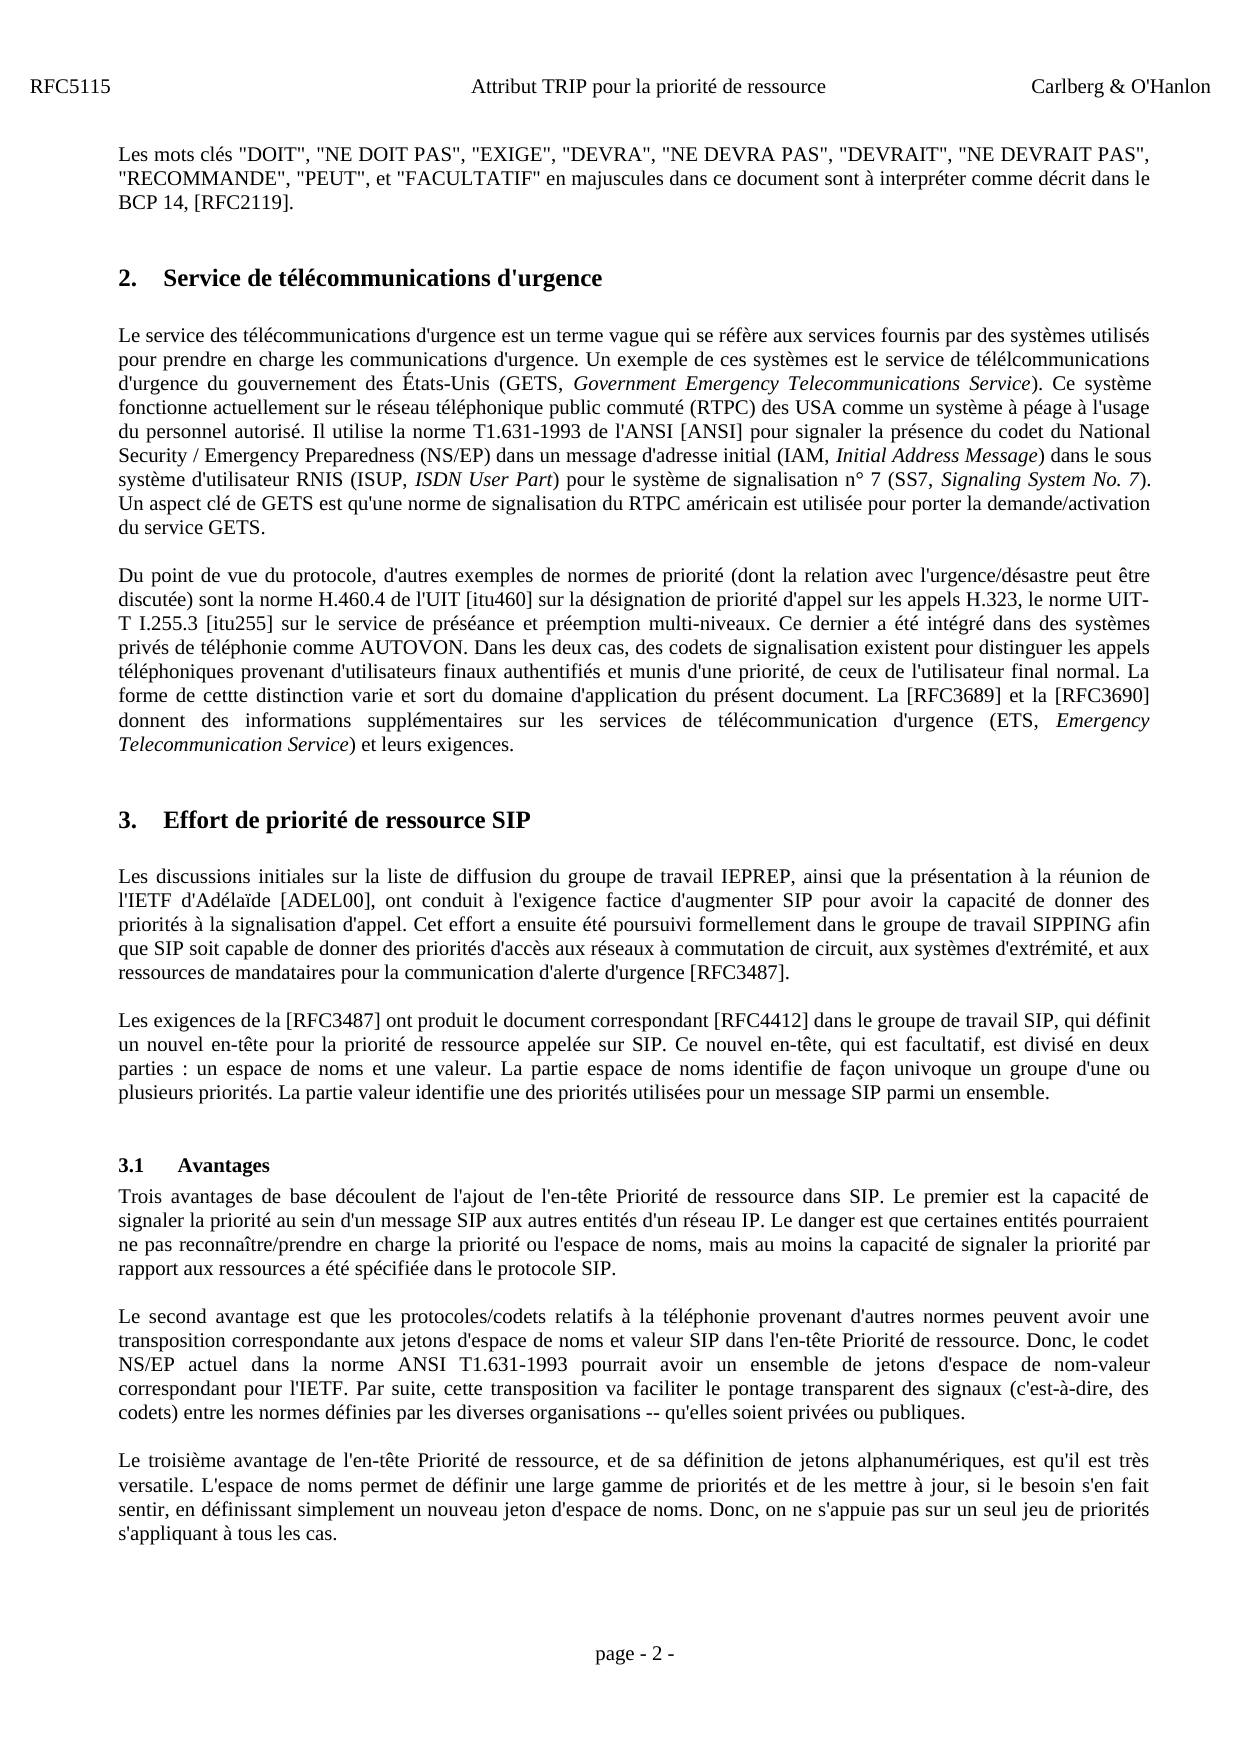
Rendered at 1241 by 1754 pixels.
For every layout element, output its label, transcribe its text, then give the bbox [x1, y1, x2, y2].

subtitle 2. Service de télécommunications d'urgence [118, 263, 1152, 292]
text Le second avantage est que les protocoles/codets relatifs à la téléphonie provenant d'autres normes peuvent avoir une transposition correspondante aux jetons d'espace de noms et valeur SIP dans l'en-tête Priorité de ressource. Donc, le codet NS/EP actuel dans la norme ANSI T1.631-1993 pourrait avoir un ensemble de jetons d'espace de nom-valeur correspondant pour l'IETF. Par suite, cette transposition va faciliter le pontage transparent des signaux (c'est-à-dire, des codets) entre les normes définies par les diverses organisations -- qu'elles soient privées ou publiques. [118, 1304, 1152, 1424]
subtitle 3. Effort de priorité de ressource SIP [118, 805, 1152, 833]
text Les exigences de la [RFC3487] ont produit le document correspondant [RFC4412] dans le groupe de travail SIP, qui définit un nouvel en-tête pour la priorité de ressource appelée sur SIP. Ce nouvel en-tête, qui est facultatif, est divisé en deux parties : un espace de noms et une valeur. La partie espace de noms identifie de façon univoque un groupe d'une ou plusieurs priorités. La partie valeur identifie une des priorités utilisées pour un message SIP parmi un ensemble. [118, 1008, 1152, 1104]
text Les mots clés "DOIT", "NE DOIT PAS", "EXIGE", "DEVRA", "NE DEVRA PAS", "DEVRAIT", "NE DEVRAIT PAS", "RECOMMANDE", "PEUT", et "FACULTATIF" en majuscules dans ce document sont à interpréter comme décrit dans le BCP 14, [RFC2119]. [118, 142, 1152, 214]
text Les discussions initiales sur la liste de diffusion du groupe de travail IEPREP, ainsi que la présentation à la réunion de l'IETF d'Adélaïde [ADEL00], ont conduit à l'exigence factice d'augmenter SIP pour avoir la capacité de donner des priorités à la signalisation d'appel. Cet effort a ensuite été poursuivi formellement dans le groupe de travail SIPPING afin que SIP soit capable de donner des priorités d'accès aux réseaux à commutation de circuit, aux systèmes d'extrémité, et aux ressources de mandataires pour la communication d'alerte d'urgence [RFC3487]. [118, 864, 1152, 984]
text Du point de vue du protocole, d'autres exemples de normes de priorité (dont la relation avec l'urgence/désastre peut être discutée) sont la norme H.460.4 de l'UIT [itu460] sur la désignation de priorité d'appel sur les appels H.323, le norme UIT-T I.255.3 [itu255] sur le service de préséance et préemption multi-niveaux. Ce dernier a été intégré dans des systèmes privés de téléphonie comme AUTOVON. Dans les deux cas, des codets de signalisation existent pour distinguer les appels téléphoniques provenant d'utilisateurs finaux authentifiés et munis d'une priorité, de ceux de l'utilisateur final normal. La forme de cettte distinction varie et sort du domaine d'application du présent document. La [RFC3689] et la [RFC3690] donnent des informations supplémentaires sur les services de télécommunication d'urgence (ETS, Emergency Telecommunication Service) et leurs exigences. [118, 563, 1152, 756]
text Le troisième avantage de l'en-tête Priorité de ressource, et de sa définition de jetons alphanumériques, est qu'il est très versatile. L'espace de noms permet de définir une large gamme de priorités et de les mettre à jour, si le besoin s'en fait sentir, en définissant simplement un nouveau jeton d'espace de noms. Donc, on ne s'appuie pas sur un seul jeu de priorités s'appliquant à tous les cas. [118, 1448, 1152, 1545]
subtitle 3.1 Avantages [118, 1153, 1152, 1177]
text Le service des télécommunications d'urgence est un terme vague qui se réfère aux services fournis par des systèmes utilisés pour prendre en charge les communications d'urgence. Un exemple de ces systèmes est le service de télélcommunications d'urgence du gouvernement des États-Unis (GETS, Government Emergency Telecommunications Service). Ce système fonctionne actuellement sur le réseau téléphonique public commuté (RTPC) des USA comme un système à péage à l'usage du personnel autorisé. Il utilise la norme T1.631-1993 de l'ANSI [ANSI] pour signaler la présence du codet du National Security / Emergency Preparedness (NS/EP) dans un message d'adresse initial (IAM, Initial Address Message) dans le sous système d'utilisateur RNIS (ISUP, ISDN User Part) pour le système de signalisation n° 7 (SS7, Signaling System No. 7). Un aspect clé de GETS est qu'une norme de signalisation du RTPC américain est utilisée pour porter la demande/activation du service GETS. [118, 322, 1152, 539]
text Trois avantages de base découlent de l'ajout de l'en-tête Priorité de ressource dans SIP. Le premier est la capacité de signaler la priorité au sein d'un message SIP aux autres entités d'un réseau IP. Le danger est que certaines entités pourraient ne pas reconnaître/prendre en charge la priorité ou l'espace de noms, mais au moins la capacité de signaler la priorité par rapport aux ressources a été spécifiée dans le protocole SIP. [118, 1184, 1152, 1280]
